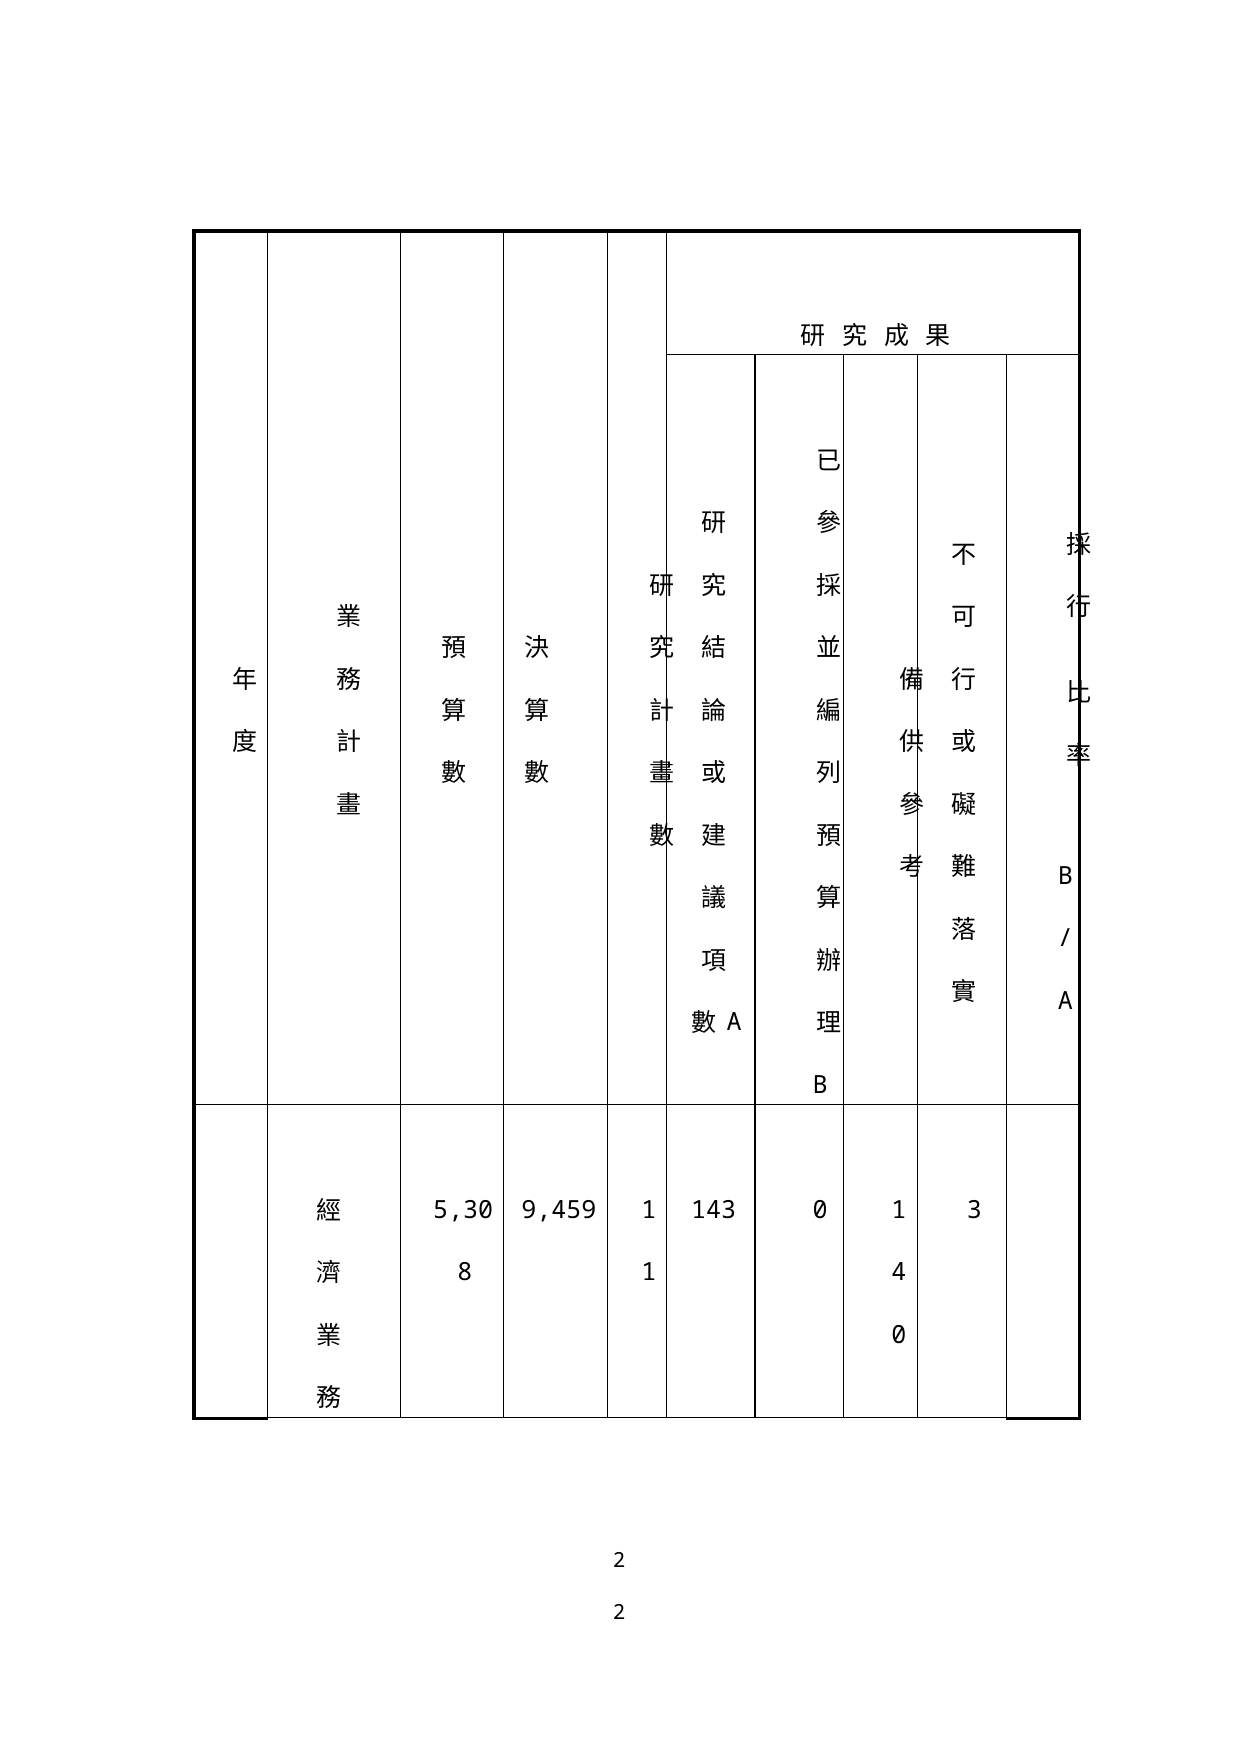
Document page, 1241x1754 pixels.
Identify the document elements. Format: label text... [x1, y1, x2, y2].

table_cell [1007, 1105, 1078, 1417]
table_header 研究成果 [667, 233, 1078, 354]
table_cell 0 [756, 1105, 843, 1417]
table_cell 9,459 [504, 1105, 607, 1417]
table_cell 5,308 [401, 1105, 503, 1417]
table_cell 研究結論或建議項數A [667, 355, 754, 1104]
table_header 預算數 [401, 233, 503, 1104]
table_cell 11 [608, 1105, 666, 1417]
table_cell 經濟業務 [268, 1105, 400, 1417]
table_cell 採行 比率 B/A [1007, 355, 1078, 1104]
table_cell 3 [918, 1105, 1006, 1417]
table_header 業務計畫 [268, 233, 400, 1104]
table_cell [196, 1105, 267, 1417]
table_header 研究計畫數 [608, 233, 666, 1104]
table_header 決算數 [504, 233, 607, 1104]
table_cell 143 [667, 1105, 754, 1417]
table_header 年度 [196, 233, 267, 1104]
table_cell 已參採並編列預算辦理B [756, 355, 843, 1104]
table_cell 不可行或礙難落實 [918, 355, 1006, 1104]
table_cell 140 [844, 1105, 917, 1417]
table_cell 備供參考 [844, 355, 917, 1104]
